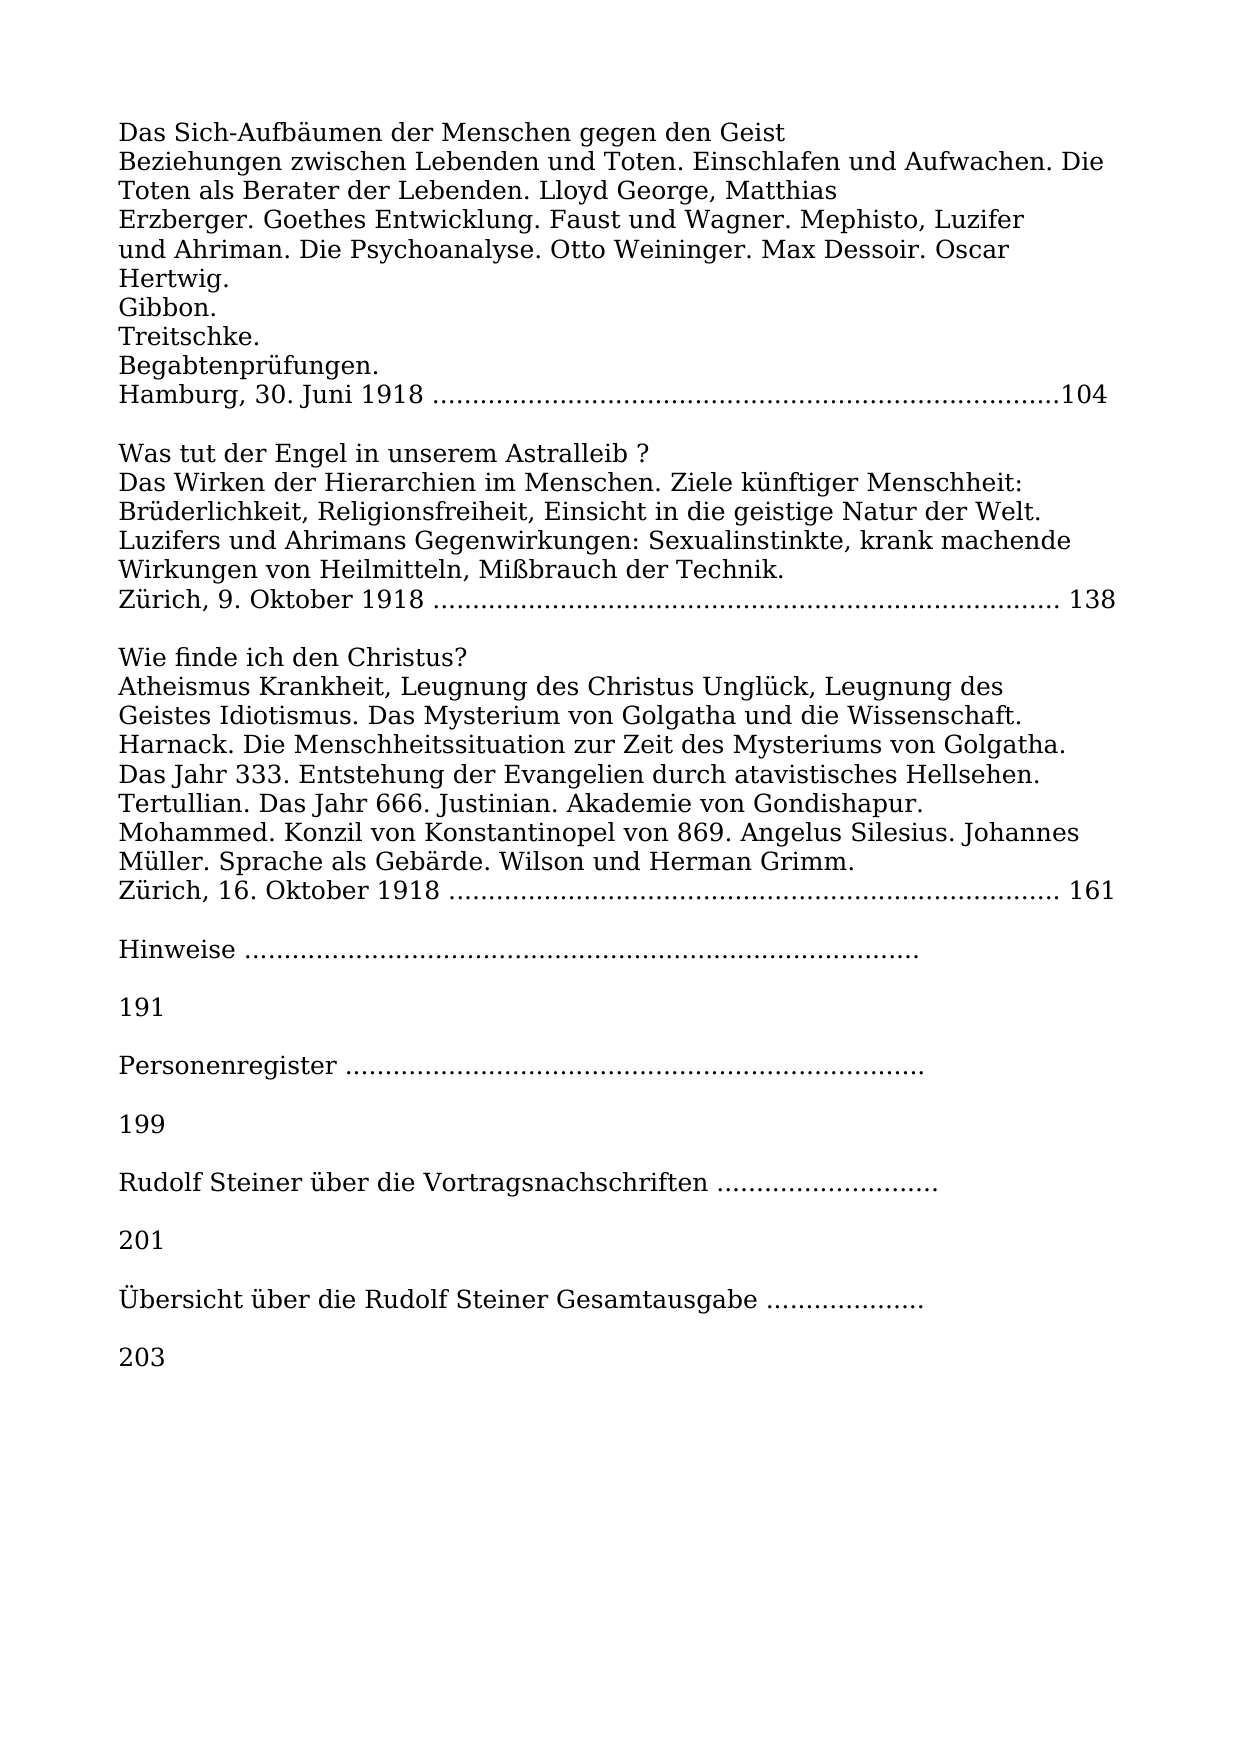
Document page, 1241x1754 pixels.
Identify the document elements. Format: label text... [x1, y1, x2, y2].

text Personenregister ......................................................................... [118, 1051, 1122, 1081]
text Gibbon. [118, 293, 1122, 322]
text Das Sich-Aufbäumen der Menschen gegen den Geist [118, 118, 1122, 147]
text Erzberger. Goethes Entwicklung. Faust und Wagner. Mephisto, Luzifer [118, 206, 1122, 235]
text 201 [118, 1226, 1122, 1256]
text Geistes Idiotismus. Das Mysterium von Golgatha und die Wissenschaft. [118, 701, 1122, 731]
text Was tut der Engel in unserem Astralleib ? [118, 439, 1122, 468]
text 191 [118, 993, 1122, 1022]
text Treitschke. [118, 322, 1122, 351]
text Atheismus Krankheit, Leugnung des Christus Unglück, Leugnung des [118, 672, 1122, 701]
text Wie finde ich den Christus? [118, 643, 1122, 672]
text und Ahriman. Die Psychoanalyse. Otto Weininger. Max Dessoir. Oscar [118, 235, 1122, 264]
text Harnack. Die Menschheitssituation zur Zeit des Mysteriums von Golgatha. Das Jahr 333. Entstehung der Evangelien durch atavistisches Hellsehen. Tertullian. Das Jahr 666. Justinian. Akademie von Gondishapur. [118, 731, 1122, 818]
text Hertwig. [118, 264, 1122, 293]
text Hinweise ..................................................................................... [118, 935, 1122, 964]
text Das Wirken der Hierarchien im Menschen. Ziele künftiger Menschheit: [118, 468, 1122, 497]
text Begabtenprüfungen. [118, 351, 1122, 381]
text Beziehungen zwischen Lebenden und Toten. Einschlafen und Aufwachen. Die Toten als Berater der Lebenden. Lloyd George, Matthias [118, 147, 1122, 206]
text Luzifers und Ahrimans Gegenwirkungen: Sexualinstinkte, krank machende Wirkungen von Heilmitteln, Mißbrauch der Technik. [118, 526, 1122, 585]
text 203 [118, 1343, 1122, 1372]
text Übersicht über die Rudolf Steiner Gesamtausgabe .................... [118, 1285, 1122, 1314]
text Brüderlichkeit, Religionsfreiheit, Einsicht in die geistige Natur der Welt. [118, 497, 1122, 526]
text Hamburg, 30. Juni 1918 ...............................................................................104 [118, 381, 1122, 410]
text Rudolf Steiner über die Vortragsnachschriften ............................ [118, 1168, 1122, 1197]
text Zürich, 9. Oktober 1918 ............................................................................... 138 [118, 585, 1122, 614]
text Zürich, 16. Oktober 1918 ............................................................................. 161 [118, 876, 1122, 906]
text 199 [118, 1110, 1122, 1139]
text Mohammed. Konzil von Konstantinopel von 869. Angelus Silesius. Johannes Müller. Sprache als Gebärde. Wilson und Herman Grimm. [118, 818, 1122, 876]
